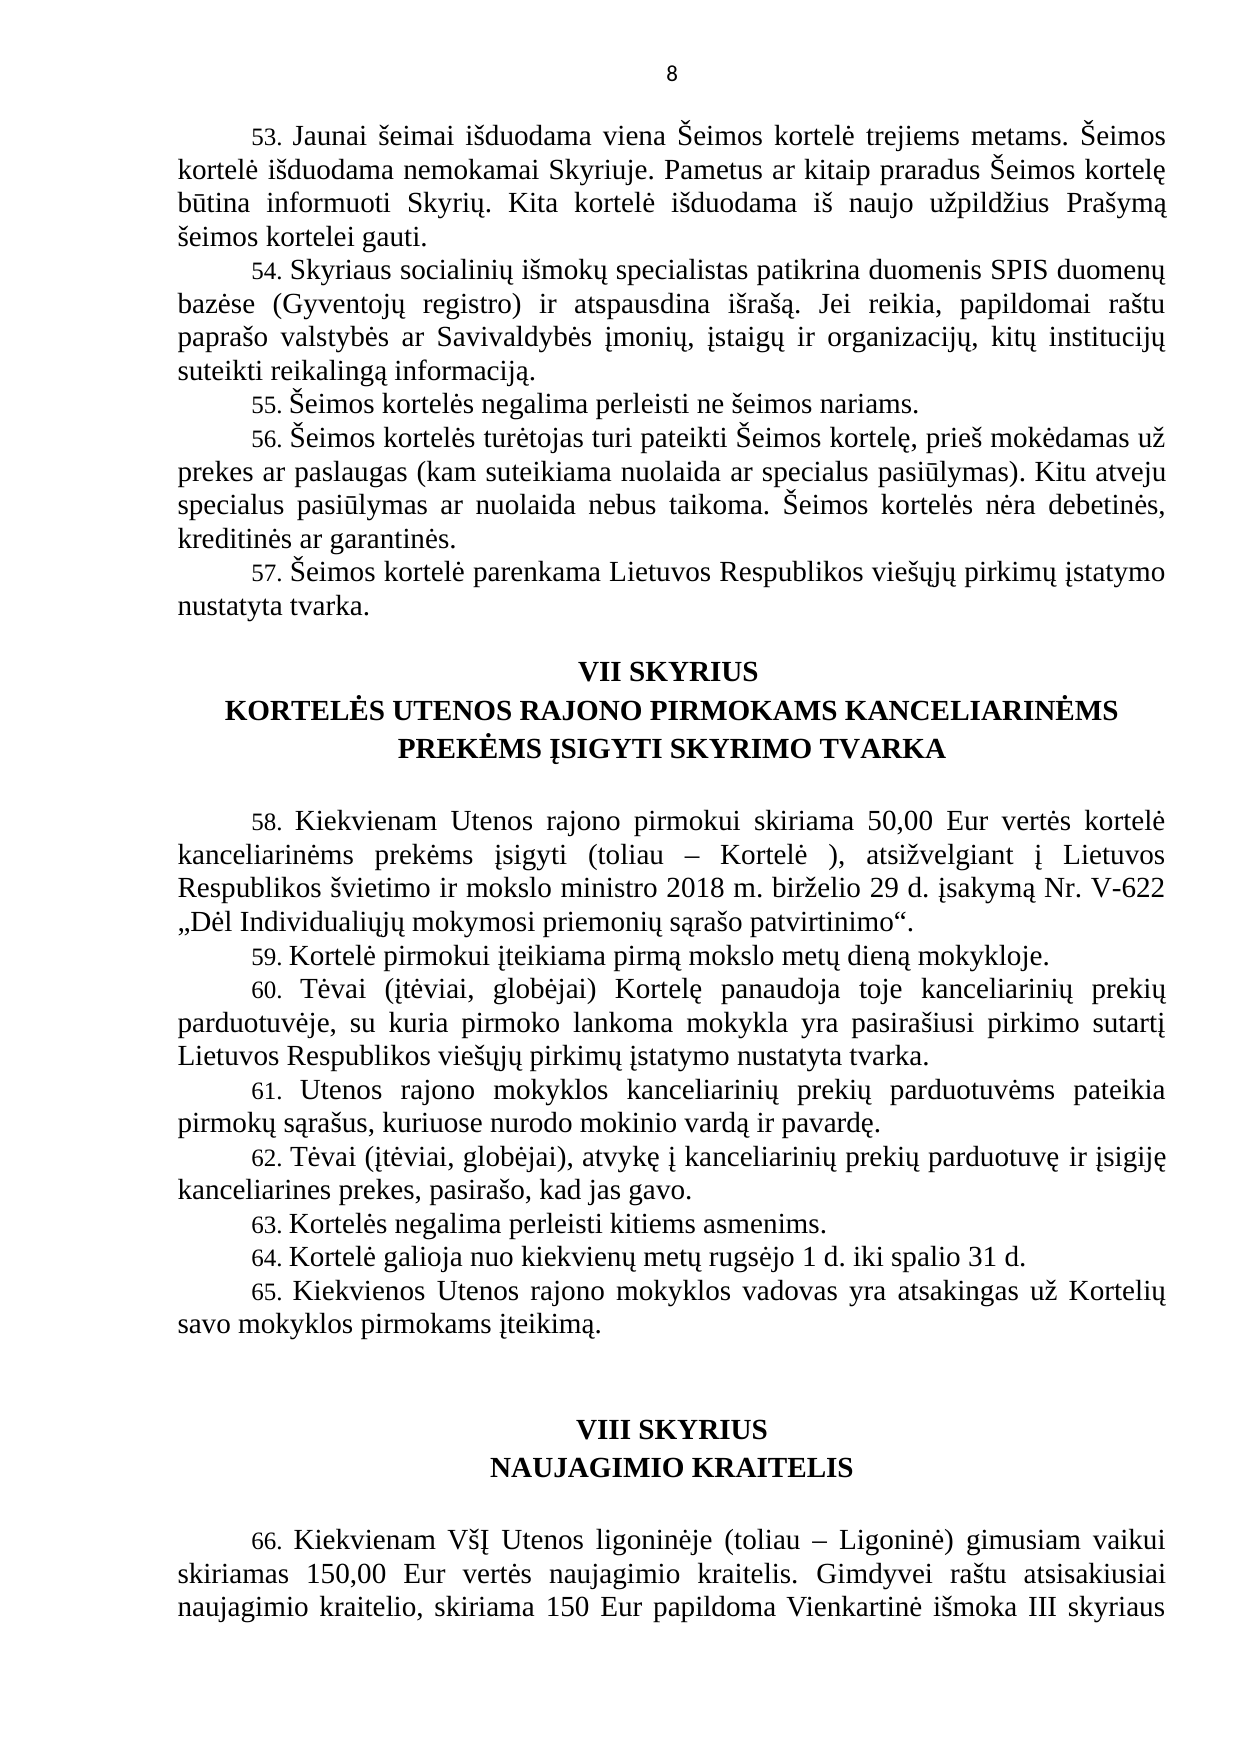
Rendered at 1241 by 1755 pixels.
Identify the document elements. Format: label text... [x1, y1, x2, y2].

text 58. Kiekvienam Utenos rajono pirmokui skiriama 50,00 Eur vertės kortelė kanceliarinėms prekėms įsigyti (toliau – Kortelė ), atsižvelgiant į Lietuvos Respublikos švietimo ir mokslo ministro 2018 m. birželio 29 d. įsakymą Nr. V-622 „Dėl Individualiųjų mokymosi priemonių sąrašo patvirtinimo“. [177, 803, 1167, 938]
text 64. Kortelė galioja nuo kiekvienų metų rugsėjo 1 d. iki spalio 31 d. [177, 1239, 1167, 1273]
text 54. Skyriaus socialinių išmokų specialistas patikrina duomenis SPIS duomenų bazėse (Gyventojų registro) ir atspausdina išrašą. Jei reikia, papildomai raštu paprašo valstybės ar Savivaldybės įmonių, įstaigų ir organizacijų, kitų institucijų suteikti reikalingą informaciją. [177, 252, 1167, 387]
text 53. Jaunai šeimai išduodama viena Šeimos kortelė trejiems metams. Šeimos kortelė išduodama nemokamai Skyriuje. Pametus ar kitaip praradus Šeimos kortelę būtina informuoti Skyrių. Kita kortelė išduodama iš naujo užpildžius Prašymą šeimos kortelei gauti. [177, 118, 1167, 252]
text 62. Tėvai (įtėviai, globėjai), atvykę į kanceliarinių prekių parduotuvę ir įsigiję kanceliarines prekes, pasirašo, kad jas gavo. [177, 1139, 1167, 1206]
text NAUJAGIMIO KRAITELIS [177, 1450, 1167, 1484]
text 59. Kortelė pirmokui įteikiama pirmą mokslo metų dieną mokykloje. [177, 938, 1167, 971]
text VIII SKYRIUS [177, 1412, 1167, 1445]
text 65. Kiekvienos Utenos rajono mokyklos vadovas yra atsakingas už Kortelių savo mokyklos pirmokams įteikimą. [177, 1273, 1167, 1340]
text KORTELĖS UTENOS RAJONO PIRMOKAMS KANCELIARINĖMS PREKĖMS ĮSIGYTI SKYRIMO TVARKA [177, 693, 1167, 765]
text 57. Šeimos kortelė parenkama Lietuvos Respublikos viešųjų pirkimų įstatymo nustatyta tvarka. [177, 554, 1167, 621]
text VII SKYRIUS [177, 654, 1167, 688]
text 60. Tėvai (įtėviai, globėjai) Kortelę panaudoja toje kanceliarinių prekių parduotuvėje, su kuria pirmoko lankoma mokykla yra pasirašiusi pirkimo sutartį Lietuvos Respublikos viešųjų pirkimų įstatymo nustatyta tvarka. [177, 971, 1167, 1072]
text 56. Šeimos kortelės turėtojas turi pateikti Šeimos kortelę, prieš mokėdamas už prekes ar paslaugas (kam suteikiama nuolaida ar specialus pasiūlymas). Kitu atveju specialus pasiūlymas ar nuolaida nebus taikoma. Šeimos kortelės nėra debetinės, kreditinės ar garantinės. [177, 420, 1167, 554]
text 66. Kiekvienam VšĮ Utenos ligoninėje (toliau – Ligoninė) gimusiam vaikui skiriamas 150,00 Eur vertės naujagimio kraitelis. Gimdyvei raštu atsisakiusiai naujagimio kraitelio, skiriama 150 Eur papildoma Vienkartinė išmoka III skyriaus [177, 1522, 1167, 1623]
text 55. Šeimos kortelės negalima perleisti ne šeimos nariams. [177, 387, 1167, 420]
text 61. Utenos rajono mokyklos kanceliarinių prekių parduotuvėms pateikia pirmokų sąrašus, kuriuose nurodo mokinio vardą ir pavardę. [177, 1072, 1167, 1139]
text 63. Kortelės negalima perleisti kitiems asmenims. [177, 1206, 1167, 1239]
